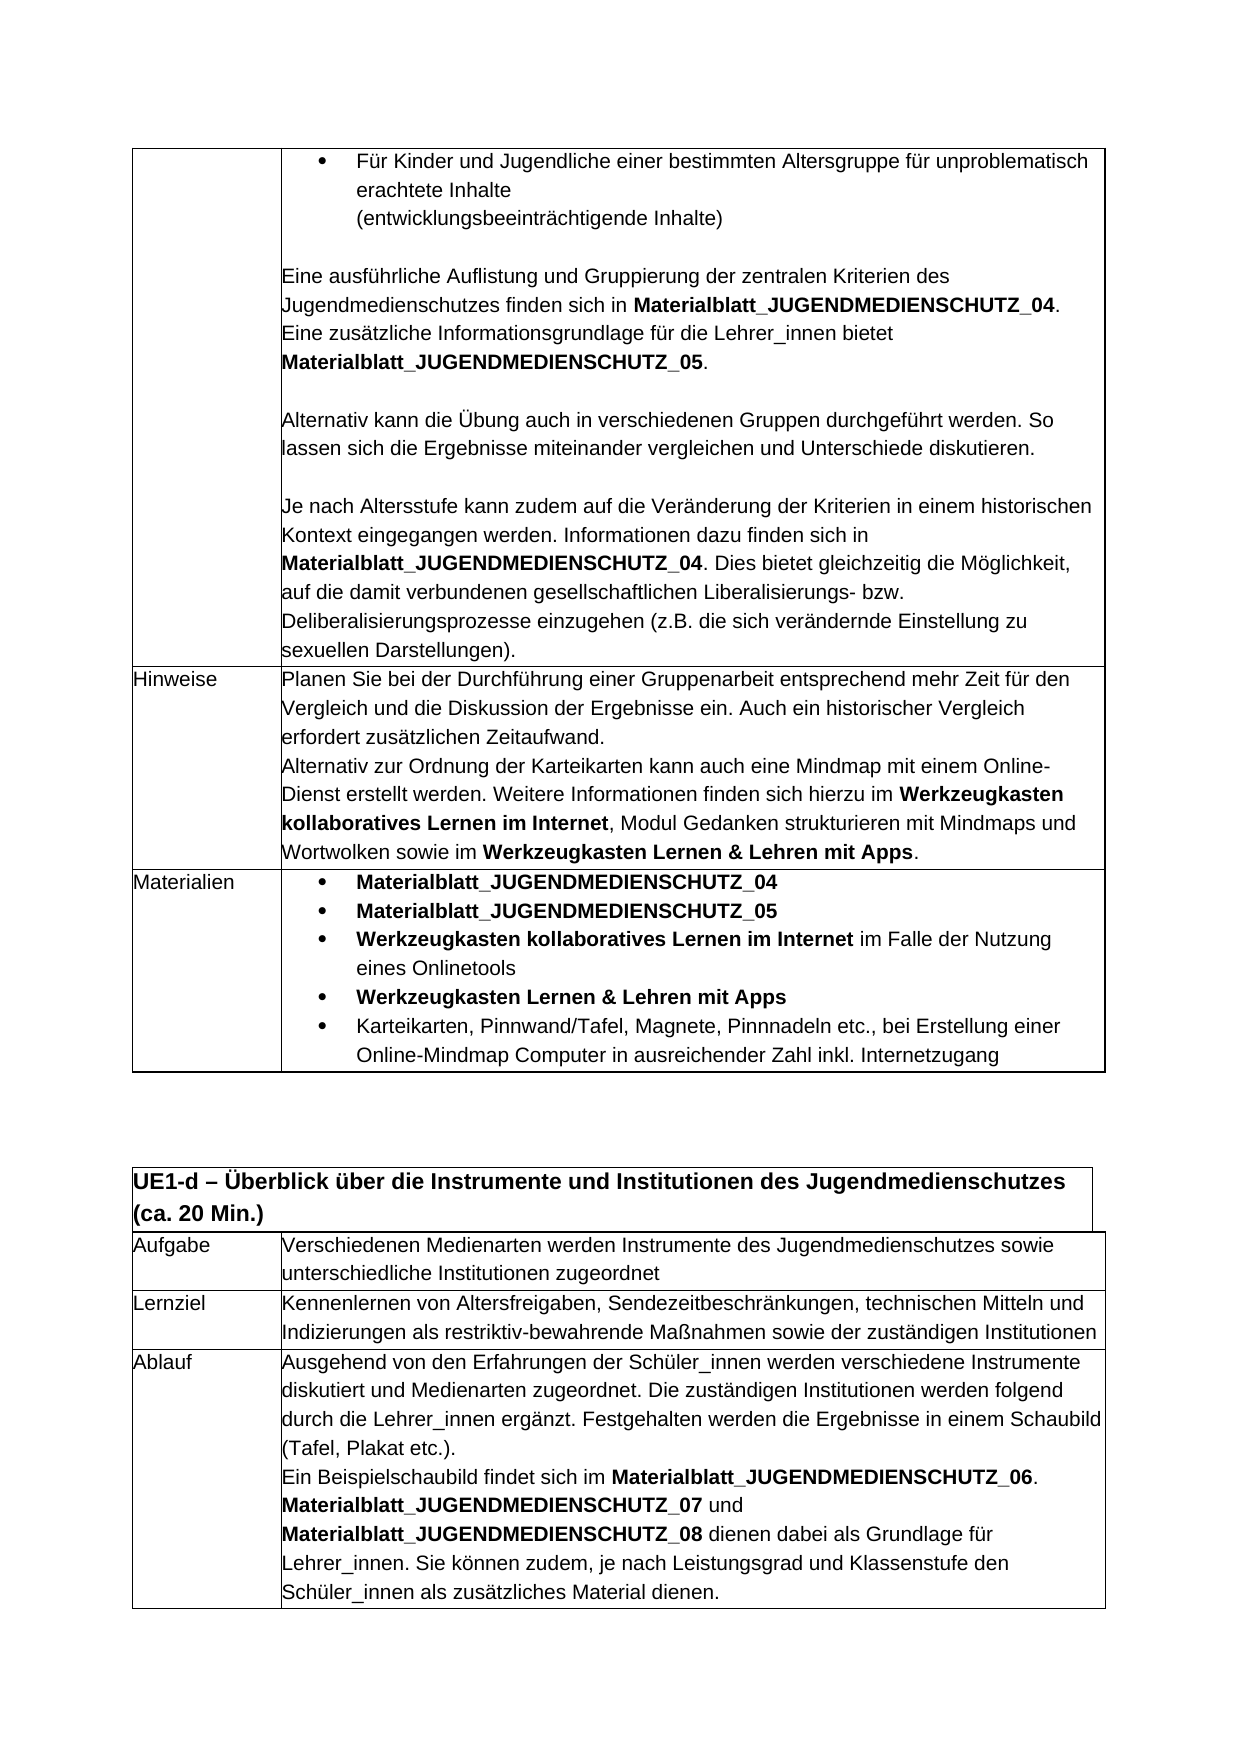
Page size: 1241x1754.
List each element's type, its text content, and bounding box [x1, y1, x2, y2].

table_header UE1-d – Überblick über die Instrumente und Institutionen des Jugendmedienschutzes (ca. 20 Min.) [133, 1168, 1092, 1231]
table_cell Aufgabe [133, 1233, 281, 1290]
table_cell Kriterien des Jugendmedienschutzes werden, jeweils auf Karteikarten notiert, ungeordnet für alle Schüler_innen gut sichtbar zentral angebracht, im Unterrichtsgespräch Gruppen zugeordnet und ggf. erklärt und diskutiert. Die gesetzlichen Grundlagen arbeiten hier mit einer vergleichsweise komplexen Abgrenzung, wobei die Begrifflichkeiten teilweise für verschiedene Bereiche unterschiedlich sind. Zur Vereinfachung wird vorgeschlagen, drei Gruppen zu bilden: Für Kinder, Jugendliche und Erwachsene verbotene Inhalte (absolut unzulässige Inhalte) Für Erwachsene erlaubte, aber für Kinder und Jugendliche verbotene Inhalte (relativ unzulässige Inhalte) Für Kinder und Jugendliche einer bestimmten Altersgruppe für unproblematisch erachtete Inhalte (entwicklungsbeeinträchtigende Inhalte) Eine ausführliche Auflistung und Gruppierung der zentralen Kriterien des Jugendmedienschutzes finden sich in Materialblatt_JUGENDMEDIENSCHUTZ_04. Eine zusätzliche Informationsgrundlage für die Lehrer_innen bietet Materialblatt_JUGENDMEDIENSCHUTZ_05. Alternativ kann die Übung auch in verschiedenen Gruppen durchgeführt werden. So lassen sich die Ergebnisse miteinander vergleichen und Unterschiede diskutieren. Je nach Altersstufe kann zudem auf die Veränderung der Kriterien in einem historischen Kontext eingegangen werden. Informationen dazu finden sich in Materialblatt_JUGENDMEDIENSCHUTZ_04. Dies bietet gleichzeitig die Möglichkeit, auf die damit verbundenen gesellschaftlichen Liberalisierungs- bzw. Deliberalisierungsprozesse einzugehen (z.B. die sich verändernde Einstellung zu sexuellen Darstellungen). [282, 149, 1104, 666]
table_cell Ausgehend von den Erfahrungen der Schüler_innen werden verschiedene Instrumente diskutiert und Medienarten zugeordnet. Die zuständigen Institutionen werden folgend durch die Lehrer_innen ergänzt. Festgehalten werden die Ergebnisse in einem Schaubild (Tafel, Plakat etc.). Ein Beispielschaubild findet sich im Materialblatt_JUGENDMEDIENSCHUTZ_06. Materialblatt_JUGENDMEDIENSCHUTZ_07 und Materialblatt_JUGENDMEDIENSCHUTZ_08 dienen dabei als Grundlage für Lehrer_innen. Sie können zudem, je nach Leistungsgrad und Klassenstufe den Schüler_innen als zusätzliches Material dienen. [282, 1350, 1105, 1608]
table_cell Ablauf [133, 1350, 281, 1608]
table_header [1093, 1167, 1098, 1231]
table_cell Verschiedenen Medienarten werden Instrumente des Jugendmedienschutzes sowie unterschiedliche Institutionen zugeordnet [282, 1233, 1105, 1290]
table_cell Materialien [133, 870, 281, 1071]
table_cell Materialblatt_JUGENDMEDIENSCHUTZ_04 Materialblatt_JUGENDMEDIENSCHUTZ_05 Werkzeugkasten kollaboratives Lernen im Internet im Falle der Nutzung eines Onlinetools Werkzeugkasten Lernen & Lehren mit Apps Karteikarten, Pinnwand/Tafel, Magnete, Pinnnadeln etc., bei Erstellung einer Online-Mindmap Computer in ausreichender Zahl inkl. Internetzugang [282, 870, 1104, 1071]
table_cell [133, 149, 281, 666]
table_cell Planen Sie bei der Durchführung einer Gruppenarbeit entsprechend mehr Zeit für den Vergleich und die Diskussion der Ergebnisse ein. Auch ein historischer Vergleich erfordert zusätzlichen Zeitaufwand. Alternativ zur Ordnung der Karteikarten kann auch eine Mindmap mit einem Online-Dienst erstellt werden. Weitere Informationen finden sich hierzu im Werkzeugkasten kollaboratives Lernen im Internet, Modul Gedanken strukturieren mit Mindmaps und Wortwolken sowie im Werkzeugkasten Lernen & Lehren mit Apps. [282, 667, 1104, 868]
table_header [1098, 1167, 1102, 1231]
table_cell Kennenlernen von Altersfreigaben, Sendezeitbeschränkungen, technischen Mitteln und Indizierungen als restriktiv-bewahrende Maßnahmen sowie der zuständigen Institutionen [282, 1291, 1105, 1348]
table_cell Lernziel [133, 1291, 281, 1348]
table_cell Hinweise [133, 667, 281, 868]
